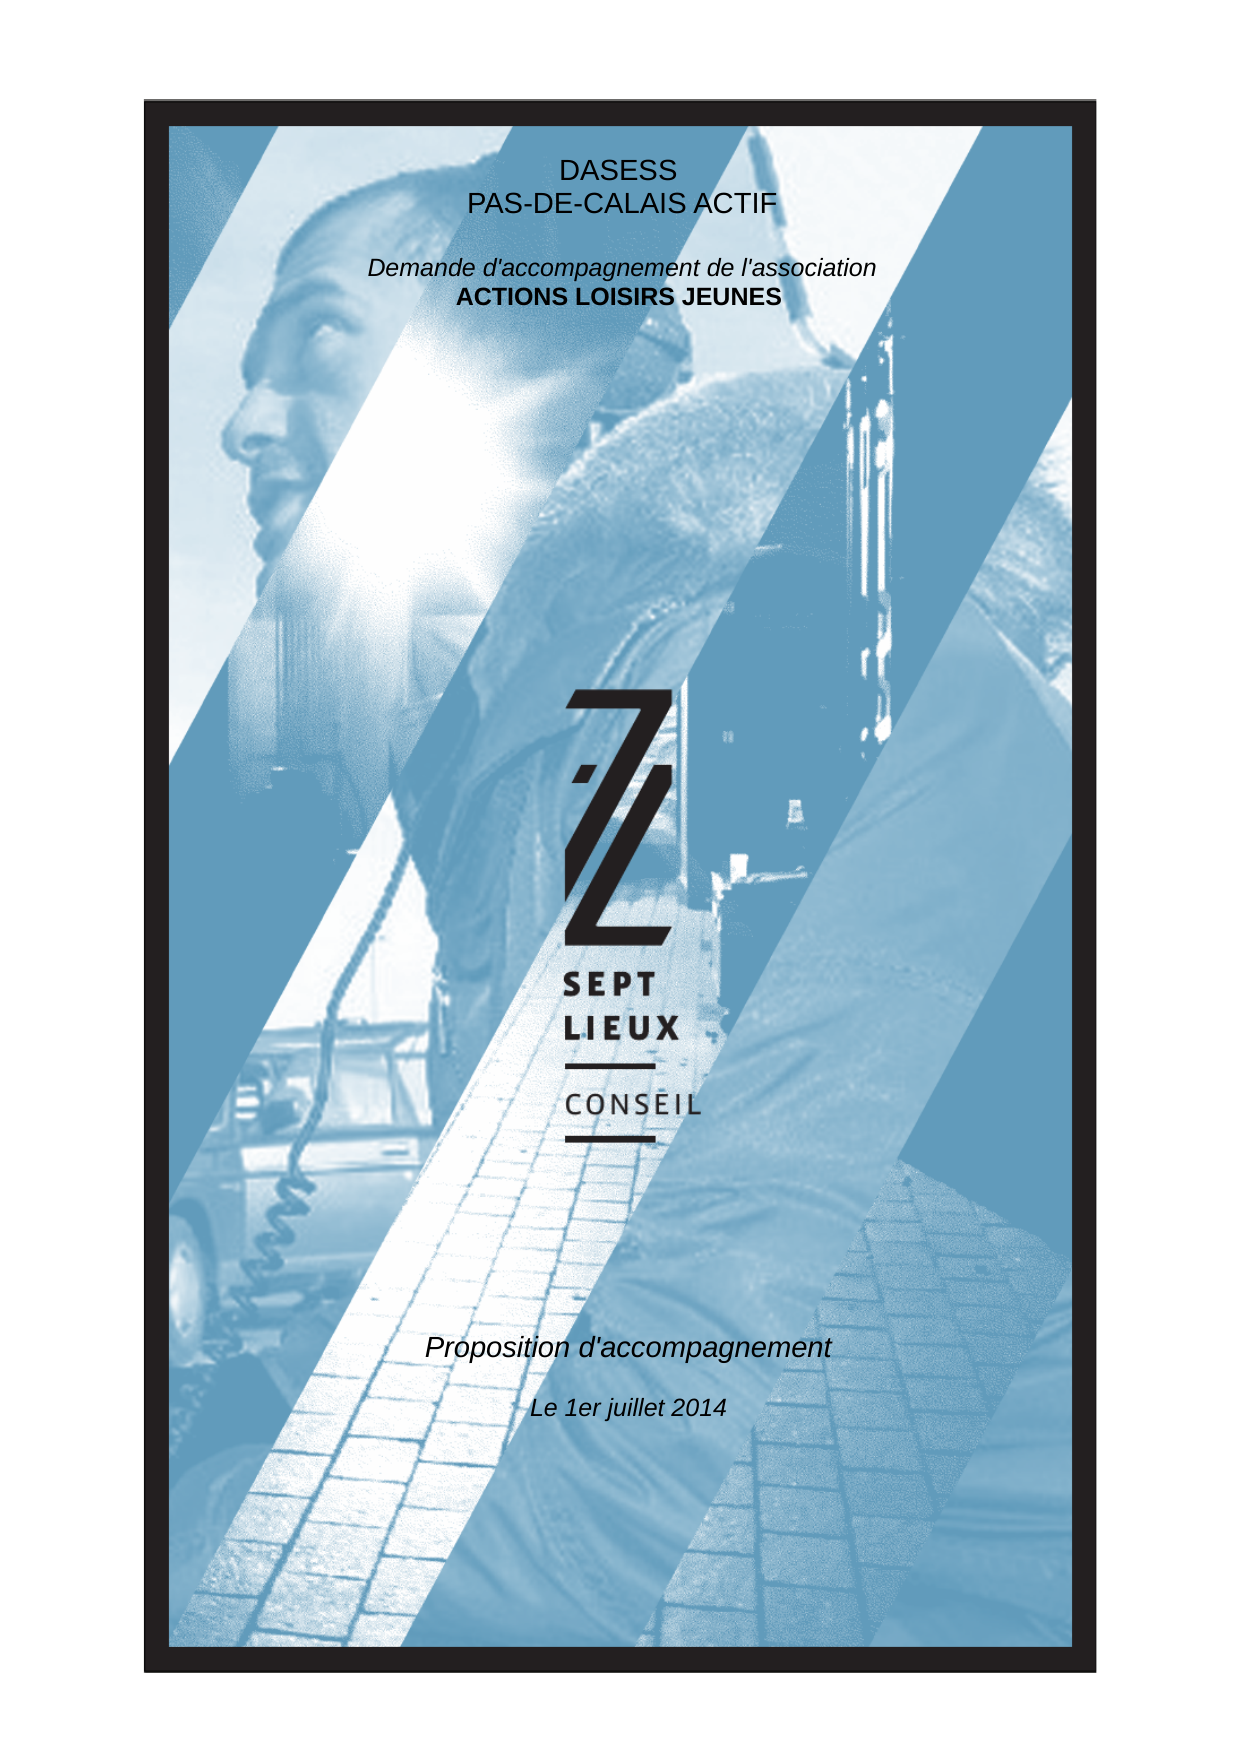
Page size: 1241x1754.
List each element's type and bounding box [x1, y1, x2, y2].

picture [143, 99, 1097, 1673]
